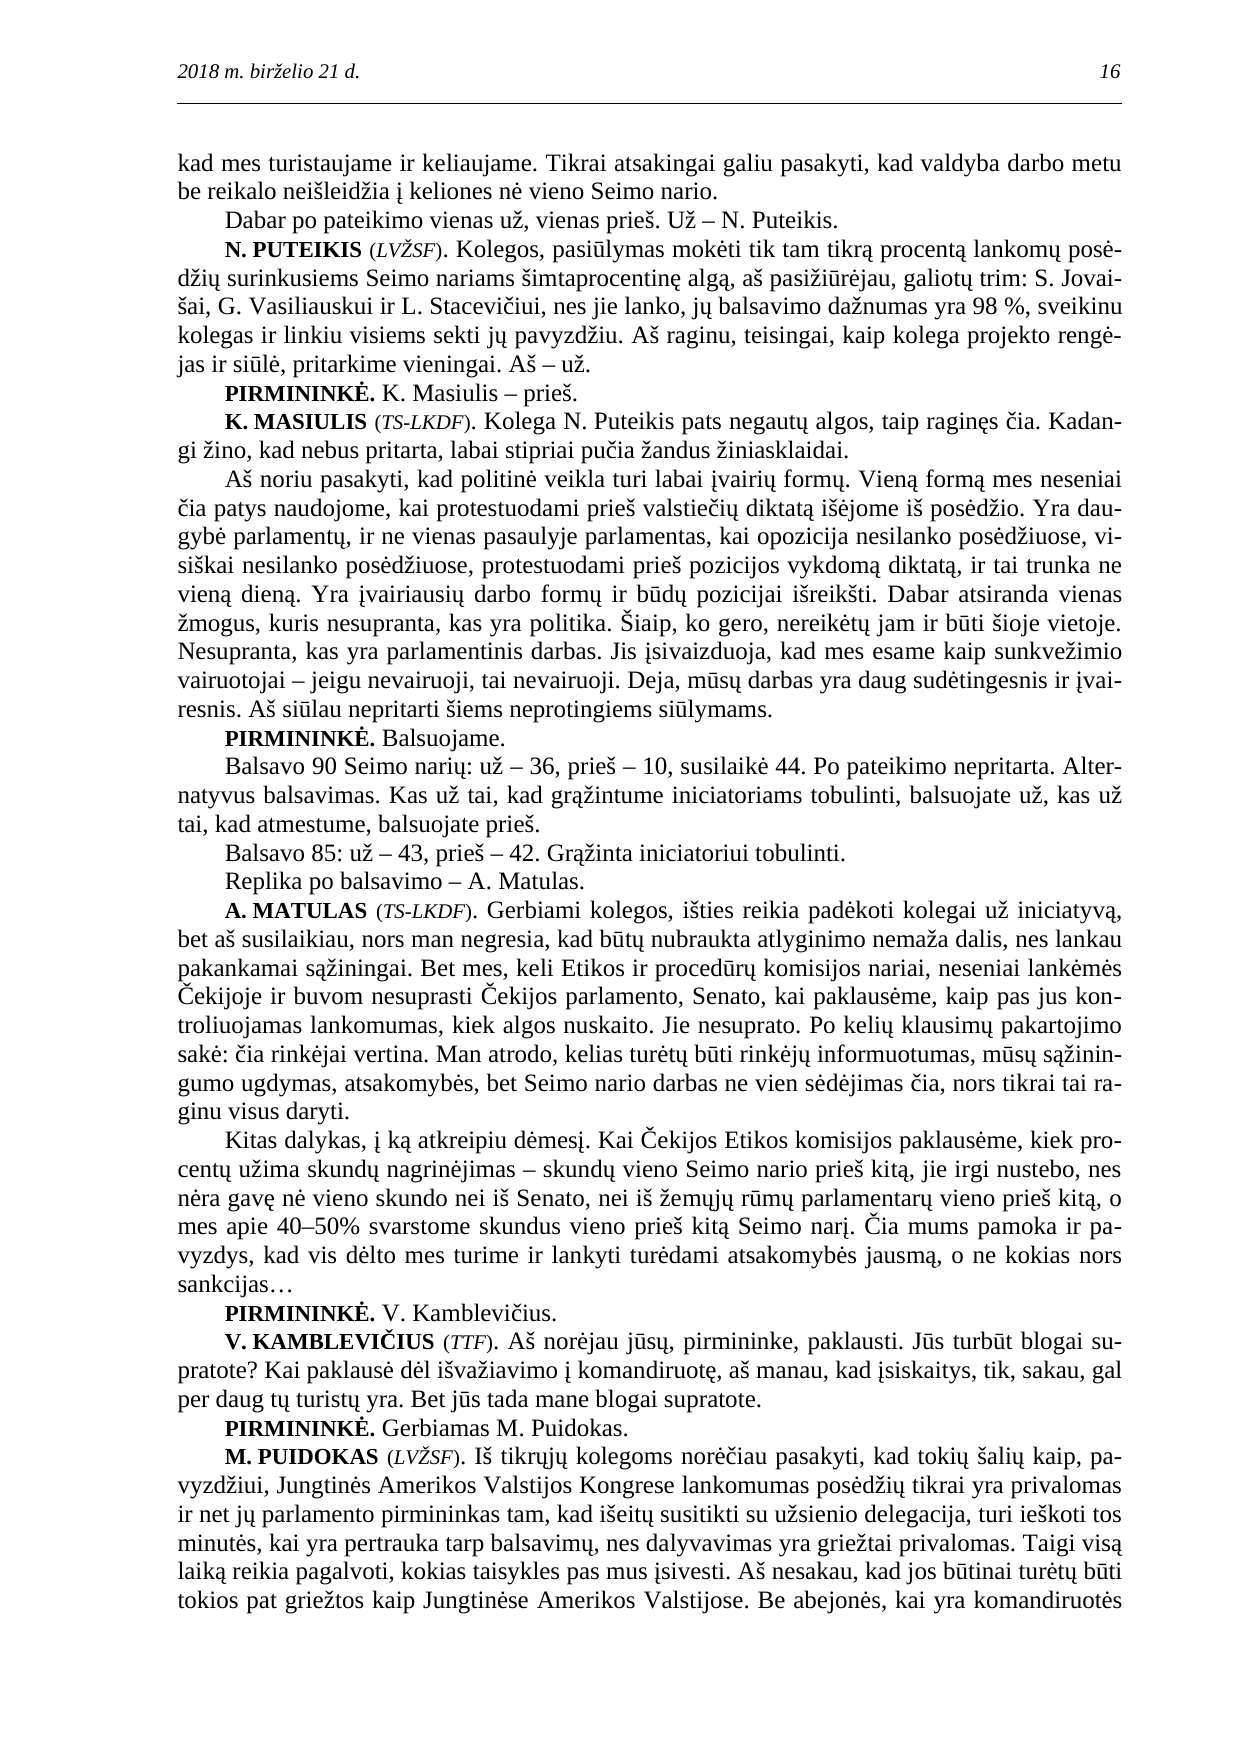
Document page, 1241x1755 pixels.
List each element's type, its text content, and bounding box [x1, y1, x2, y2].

text PIRMININKĖ. Ger­bia­mas M. Pui­do­kas. [177, 1413, 1122, 1441]
text Re­pli­ka po bal­sa­vi­mo – A. Ma­tu­las. [177, 866, 1122, 895]
text Bal­sa­vo 90 Sei­mo na­rių: už – 36, prieš – 10, su­si­lai­kė 44. Po pa­tei­ki­mo ne­pri­tar­ta. Al­ter­na­ty­vus bal­sa­vi­mas. Kas už tai, kad grą­žin­tu­me ini­cia­to­riams to­bu­lin­ti, bal­suo­ja­te už, kas už tai, kad at­mes­tu­me, bal­suo­ja­te prieš. [177, 751, 1122, 838]
text Aš no­riu pa­sa­ky­ti, kad po­li­ti­nė veik­la tu­ri la­bai įvai­rių for­mų. Vie­ną for­mą mes ne­se­niai čia pa­tys nau­do­jo­me, kai pro­tes­tuo­da­mi prieš vals­tie­čių dik­ta­tą iš­ėjo­me iš po­sė­džio. Yra dau­gy­bė par­la­men­tų, ir ne vie­nas pa­sau­ly­je par­la­men­tas, kai opo­zi­ci­ja ne­si­lan­ko po­sė­džiuo­se, vi­siš­kai ne­si­lan­ko po­sė­džiuo­se, pro­tes­tuo­da­mi prieš po­zi­ci­jos vyk­do­mą dik­ta­tą, ir tai trun­ka ne vie­ną die­ną. Yra įvai­riau­sių dar­bo for­mų ir bū­dų po­zi­ci­jai iš­reikš­ti. Da­bar at­si­ran­da vie­nas žmo­gus, ku­ris ne­su­pran­ta, kas yra po­li­ti­ka. Šiaip, ko ge­ro, ne­rei­kė­tų jam ir bū­ti šio­je vie­to­je. Ne­su­pran­ta, kas yra par­la­men­ti­nis dar­bas. Jis įsi­vaiz­duo­ja, kad mes esa­me kaip sunk­ve­ži­mio vai­ruo­to­jai – jei­gu ne­vai­ruo­ji, tai ne­vai­ruo­ji. De­ja, mū­sų dar­bas yra daug su­dė­tin­ges­nis ir įvai­res­nis. Aš siū­lau ne­pri­tar­ti šiems ne­pro­tin­giems siū­ly­mams. [177, 464, 1122, 723]
text N. PUTEIKIS (LVŽSF). Ko­le­gos, pa­siū­ly­mas mo­kė­ti tik tam tik­rą pro­cen­tą lan­ko­mų po­sė­džių su­rin­ku­siems Sei­mo na­riams šim­tap­ro­cen­ti­nę al­gą, aš pa­si­žiū­rė­jau, ga­lio­tų trim: S. Jo­vai­šai, G. Va­si­liaus­kui ir L. Sta­ce­vi­čiui, nes jie lan­ko, jų bal­sa­vi­mo daž­nu­mas yra 98 %, svei­ki­nu ko­le­gas ir lin­kiu vi­siems sek­ti jų pa­vyz­džiu. Aš ra­gi­nu, tei­sin­gai, kaip ko­le­ga pro­jek­to ren­gė­jas ir siū­lė, pri­tar­ki­me vie­nin­gai. Aš – už. [177, 234, 1122, 378]
text A. MATULAS (TS-LKDF). Ger­bia­mi ko­le­gos, iš­ties rei­kia pa­dė­ko­ti ko­le­gai už ini­cia­ty­vą, bet aš su­si­lai­kiau, nors man ne­gre­sia, kad bū­tų nu­brauk­ta at­ly­gi­ni­mo ne­ma­ža da­lis, nes lan­kau pa­kan­ka­mai są­ži­nin­gai. Bet mes, ke­li Eti­kos ir pro­ce­dū­rų ko­mi­si­jos na­riai, ne­se­niai lan­kė­mės Če­ki­jo­je ir bu­vom ne­su­pras­ti Če­ki­jos par­la­men­to, Se­na­to, ka­i pa­klau­sė­me, kaip pas jus kon­tro­liuo­ja­mas lan­ko­mu­mas, kiek al­gos nu­skai­to. Jie ne­su­pra­to. Po ke­lių klau­si­mų pa­kar­to­ji­mo sa­kė: čia rin­kė­jai ver­ti­na. Man at­ro­do, ke­lias tu­rė­tų bū­ti rin­kė­jų in­for­muo­tu­mas, mū­sų są­ži­nin­gu­mo ug­dy­mas, at­sa­ko­my­bės, bet Sei­mo na­rio dar­bas ne vien sė­dė­ji­mas čia, nors tik­rai tai ra­gi­nu vi­sus da­ry­ti. [177, 895, 1122, 1125]
text PIRMININKĖ. V. Kam­ble­vi­čius. [177, 1298, 1122, 1326]
text kad mes tu­ris­tau­ja­me ir ke­liau­ja­me. Tik­rai at­sa­kin­gai ga­liu pa­sa­ky­ti, kad val­dy­ba dar­bo me­tu be rei­ka­lo ne­iš­lei­džia į ke­lio­nes nė vie­no Sei­mo na­rio. [177, 148, 1122, 205]
text K. MASIULIS (TS-LKDF). Ko­le­ga N. Pu­tei­kis pats ne­gau­tų al­gos, taip ra­gi­nęs čia. Ka­dan­gi ži­no, kad ne­bus pri­tar­ta, la­bai stip­riai pu­čia žan­dus ži­niask­lai­dai. [177, 406, 1122, 464]
text V. KAMBLEVIČIUS (TTF). Aš no­rė­jau jū­sų, pir­mi­nin­ke, pa­klaus­ti. Jūs tur­būt blo­gai su­pra­to­te? Kai pa­klau­sė dėl iš­va­žia­vi­mo į ko­man­di­ruo­tę, aš ma­nau, kad įsi­skai­tys, tik, sa­kau, gal per daug tų tu­ris­tų yra. Bet jūs ta­da ma­ne blo­gai su­pra­to­te. [177, 1326, 1122, 1413]
text PIRMININKĖ. Bal­suo­ja­me. [177, 723, 1122, 751]
text Ki­tas da­ly­kas, į ką at­krei­piu dė­me­sį. Kai Če­ki­jos Eti­kos ko­mi­si­jos pa­klau­sė­me, kiek pro­cen­tų už­ima skun­dų nag­ri­nė­ji­mas – skun­dų vie­no Sei­mo na­rio prieš ki­tą, jie ir­gi nu­ste­bo, nes nė­ra ga­vę nė vie­no skun­do nei iš Se­na­to, nei iš že­mų­jų rū­mų par­la­men­ta­rų vie­no prieš ki­tą, o mes apie 40–50% svars­to­me skun­dus vie­no prieš ki­tą Sei­mo na­rį. Čia mums pa­mo­ka ir pa­vyzdys, kad vis dėl­to mes tu­ri­me ir lan­ky­ti tu­rė­da­mi at­sa­ko­my­bės jaus­mą, o ne ko­kias nors sank­ci­jas… [177, 1125, 1122, 1298]
text Da­bar po pa­tei­ki­mo vie­nas už, vie­nas prieš. Už – N. Pu­tei­kis. [177, 205, 1122, 234]
text Bal­sa­vo 85: už – 43, prieš – 42. Grą­žin­ta ini­cia­to­riui to­bu­lin­ti. [177, 838, 1122, 866]
text M. PUIDOKAS (LVŽSF). Iš tik­rų­jų ko­le­goms no­rė­čiau pa­sa­ky­ti, kad to­kių ša­lių kaip, pa­vyz­džiui, Jung­ti­nės Ame­ri­kos Vals­ti­jos Kon­gre­se lan­ko­mu­mas po­sė­džių tik­rai yra pri­va­lo­mas ir net jų par­la­men­to pir­mi­nin­kas tam, kad iš­ei­tų su­si­tik­ti su už­sie­nio de­le­ga­ci­ja, tu­ri ieš­ko­ti tos mi­nu­tės, kai yra per­trau­ka tarp bal­sa­vi­mų, nes da­ly­va­vi­mas yra griež­tai pri­va­lo­mas. Tai­gi vi­są lai­ką rei­kia pa­gal­vo­ti, ko­kias tai­syk­les pas mus įsi­ves­ti. Aš ne­sa­kau, kad jos bū­ti­nai tu­rė­tų bū­ti to­kios pat griež­tos kaip Jung­ti­nė­se Ame­ri­kos Vals­ti­jo­se. Be abe­jo­nės, kai yra ko­man­di­ruo­tės [177, 1441, 1122, 1614]
text PIRMININKĖ. K. Ma­siu­lis – prieš. [177, 378, 1122, 406]
